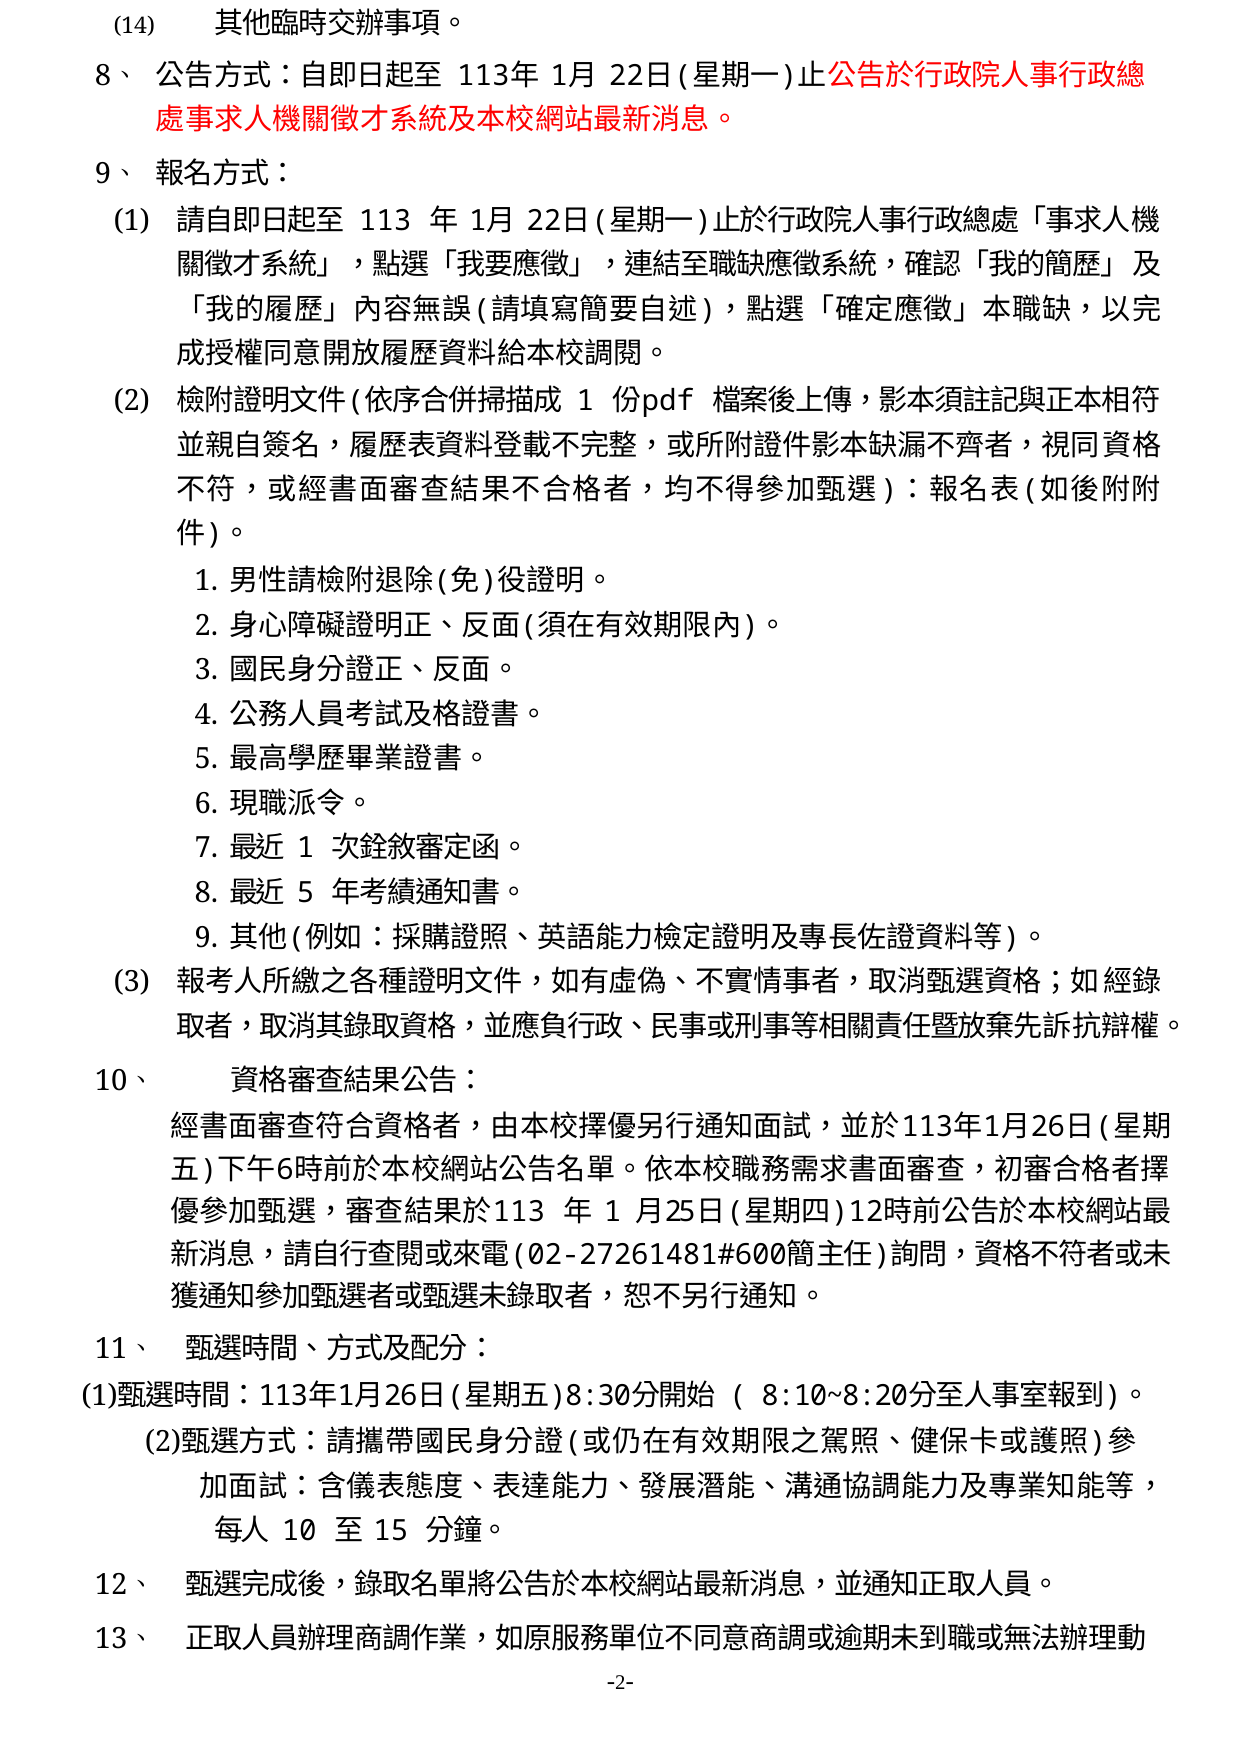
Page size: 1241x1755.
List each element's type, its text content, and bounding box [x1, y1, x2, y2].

list 其他臨時交辦事項。 [113, 0, 1172, 42]
list 現職派令。 [194, 779, 1172, 822]
list 公務人員考試及格證書。 [194, 690, 1172, 733]
list 甄選完成後，錄取名單將公告於本校網站最新消息，並通知正取人員。 [94, 1561, 1147, 1603]
list 其他(例如：採購證照、英語能力檢定證明及專長佐證資料等)。 [194, 913, 1172, 956]
list 男性請檢附退除(免)役證明。 [194, 557, 1172, 599]
list 請自即日起至 113 年 1月 22日(星期一)止於行政院人事行政總處「事求人機關徵才系統」，點選「我要應徵」，連結至職缺應徵系統，確認「我的簡歷」及「我的履歷」內容無誤(請填寫簡要自述)，點選「確定應徵」本職缺，以完成授權同意開放履歷資料給本校調閱。 [113, 196, 1161, 372]
list 最近 5 年考績通知書。 [194, 869, 1172, 911]
text 經書面審查符合資格者，由本校擇優另行通知面試，並於113年1月26日(星期五)下午6時前於本校網站公告名單。依本校職務需求書面審查，初審合格者擇優參加甄選，審查結果於113 年 1 月25日(星期四)12時前公告於本校網站最新消息，請自行查閱或來電(02-27261481#600簡主任)詢問，資格不符者或未獲通知參加甄選者或甄選未錄取者，恕不另行通知。 [170, 1103, 1172, 1315]
list 公告方式：自即日起至 113年 1月 22日(星期一)止公告於行政院人事行政總處事求人機關徵才系統及本校網站最新消息。 [94, 51, 1147, 138]
list 報考人所繳之各種證明文件，如有虛偽、不實情事者，取消甄選資格；如經錄取者，取消其錄取資格，並應負行政、民事或刑事等相關責任暨放棄先訴抗辯權。 [113, 958, 1161, 1045]
list 最近 1 次銓敘審定函。 [194, 824, 1172, 866]
list 報名方式： [94, 149, 1147, 192]
list 身心障礙證明正、反面(須在有效期限內)。 [194, 601, 1172, 643]
list 甄選時間：113年1月26日(星期五)8:30分開始 ( 8:10~8:20分至人事室報到)。 [81, 1371, 1136, 1413]
list 國民身分證正、反面。 [194, 646, 1172, 688]
list 甄選時間、方式及配分： [94, 1324, 1147, 1367]
list 甄選方式：請攜帶國民身分證(或仍在有效期限之駕照、健保卡或護照)參加面試：含儀表態度、表達能力、發展潛能、溝通協調能力及專業知能等， 每人 10 至 15 分鐘。 [144, 1418, 1136, 1549]
list 檢附證明文件(依序合併掃描成 1 份pdf 檔案後上傳，影本須註記與正本相符並親自簽名，履歷表資料登載不完整，或所附證件影本缺漏不齊者，視同資格不符，或經書面審查結果不合格者，均不得參加甄選)：報名表(如後附附件)。 [113, 377, 1161, 552]
list 正取人員辦理商調作業，如原服務單位不同意商調或逾期未到職或無法辦理動 [94, 1614, 1147, 1657]
list 資格審查結果公告： [94, 1056, 1147, 1099]
list 最高學歷畢業證書。 [194, 735, 1172, 777]
